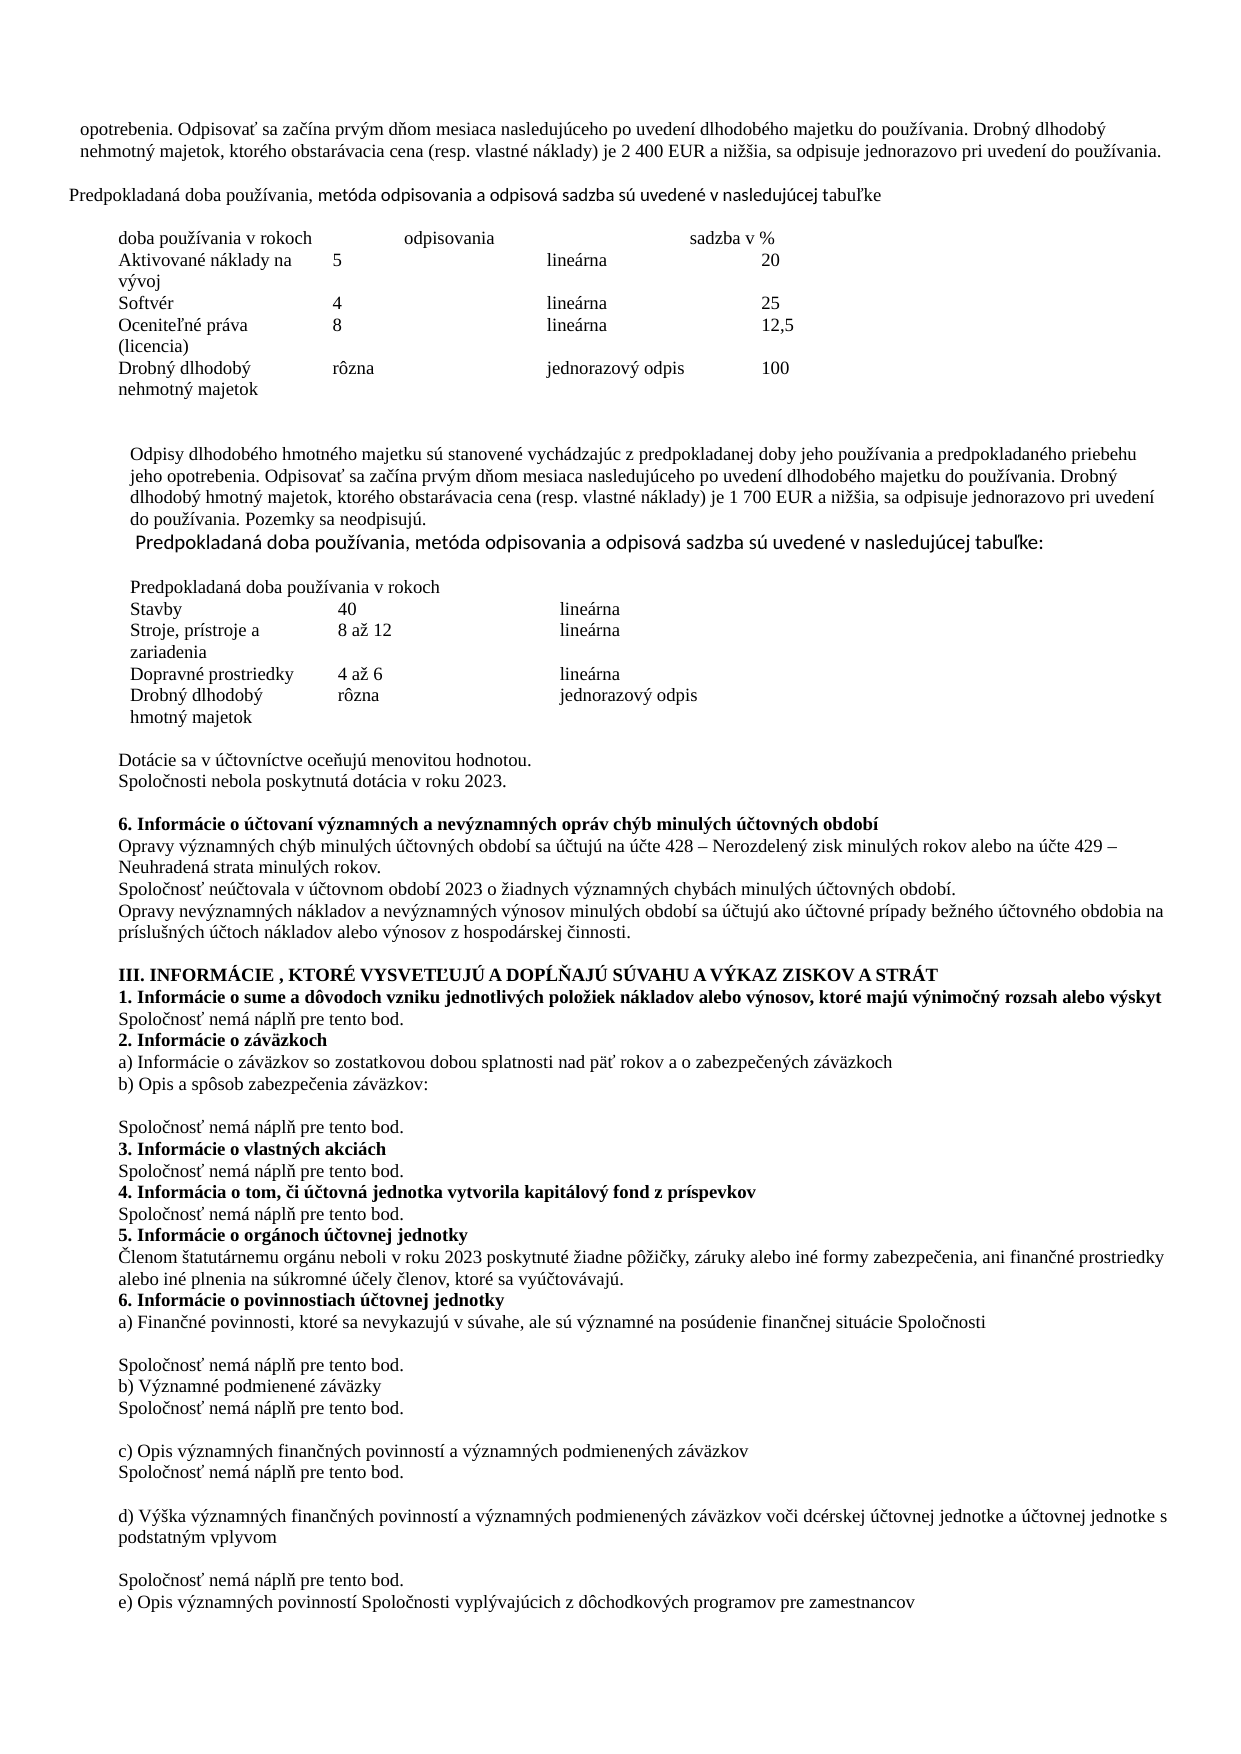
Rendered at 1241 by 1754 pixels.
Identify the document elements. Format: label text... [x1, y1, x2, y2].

text 4. Informácia o tom, či účtovná jednotka vytvorila kapitálový fond z príspevkov [118, 1181, 1182, 1203]
table_cell lineárna [548, 619, 1184, 662]
table_cell Softvér [107, 292, 321, 313]
text Dotácie sa v účtovníctve oceňujú menovitou hodnotou. [118, 749, 1182, 770]
text Členom štatutárnemu orgánu neboli v roku 2023 poskytnuté žiadne pôžičky, záruky alebo iné formy zabezpečenia, ani finančné prostriedky alebo iné plnenia na súkromné účely členov, ktoré sa vyúčtovávajú. [118, 1246, 1182, 1289]
text Spoločnosť nemá náplň pre tento bod. [118, 1159, 1182, 1181]
table_header lineárna [535, 249, 750, 292]
table_cell lineárna [535, 292, 750, 313]
text III. INFORMÁCIE , KTORÉ VYSVETĽUJÚ A DOPĹŇAJÚ SÚVAHU A VÝKAZ ZISKOV A STRÁT [118, 964, 1182, 986]
text Spoločnosť nemá náplň pre tento bod. [118, 1569, 1182, 1591]
table_header Odpisy dlhodobého hmotného majetku sú stanovené vychádzajúc z predpokladanej doby jeho používania a predpokladaného priebehu jeho opotrebenia. Odpisovať sa začína prvým dňom mesiaca nasledujúceho po uvedení dlhodobého majetku do používania. Drobný dlhodobý hmotný majetok, ktorého obstarávacia cena (resp. vlastné náklady) je 1 700 EUR a nižšia, sa odpisuje jednorazovo pri uvedení do používania. Pozemky sa neodpisujú. Predpokladaná doba používania, metóda odpisovania a odpisová sadzba sú uvedené v nasledujúcej tabuľke: [119, 443, 1184, 576]
list b) Opis a spôsob zabezpečenia záväzkov: [118, 1073, 1182, 1095]
table_cell Stroje, prístroje a zariadenia [119, 619, 326, 662]
table_cell rôzna [321, 357, 535, 400]
table_header odpisovania [393, 227, 678, 249]
text Opravy nevýznamných nákladov a nevýznamných výnosov minulých období sa účtujú ako účtovné prípady bežného účtovného obdobia na príslušných účtoch nákladov alebo výnosov z hospodárskej činnosti. [118, 899, 1182, 943]
table_cell 12,5 [750, 314, 964, 357]
table_cell lineárna [548, 663, 1184, 684]
table_header Ročná odpisová [1176, 118, 1184, 206]
list a) Informácie o záväzkov so zostatkovou dobou splatnosti nad päť rokov a o zabezpečených záväzkoch [118, 1051, 1182, 1072]
table_cell 8 až 12 [326, 619, 548, 662]
table_cell lineárna [535, 314, 750, 357]
table_cell Stavby [119, 598, 326, 619]
table_cell 25 [750, 292, 964, 313]
list b) Významné podmienené záväzky [118, 1375, 1182, 1397]
text 3. Informácie o vlastných akciách [118, 1138, 1182, 1159]
text Spoločnosť nemá náplň pre tento bod. [118, 1461, 1182, 1483]
text Spoločnosť nemá náplň pre tento bod. [118, 1116, 1182, 1138]
table_header 20 [750, 249, 964, 292]
text Spoločnosť nemá náplň pre tento bod. [118, 1397, 1182, 1418]
text Spoločnosť nemá náplň pre tento bod. [118, 1354, 1182, 1375]
table_header opotrebenia. Odpisovať sa začína prvým dňom mesiaca nasledujúceho po uvedení dlhodobého majetku do používania. Drobný dlhodobý nehmotný majetok, ktorého obstarávacia cena (resp. vlastné náklady) je 2 400 EUR a nižšia, sa odpisuje jednorazovo pri uvedení do používania. Predpokladaná doba používania, metóda odpisovania a odpisová sadzba sú uvedené v nasledujúcej tabuľke [69, 118, 1176, 206]
table_cell Drobný dlhodobý nehmotný majetok [107, 357, 321, 400]
text 6. Informácie o účtovaní významných a nevýznamných opráv chýb minulých účtovných období [118, 813, 1182, 835]
table_header sadzba v % [678, 227, 964, 249]
table_cell jednorazový odpis [548, 684, 1184, 727]
table_cell 4 až 6 [326, 663, 548, 684]
table_cell 40 [326, 598, 548, 619]
text 1. Informácie o sume a dôvodoch vzniku jednotlivých položiek nákladov alebo výnosov, ktoré majú výnimočný rozsah alebo výskyt [118, 986, 1182, 1007]
text 6. Informácie o povinnostiach účtovnej jednotky [118, 1289, 1182, 1311]
table_header doba používania v rokoch [107, 227, 393, 249]
table_header 5 [321, 249, 535, 292]
list c) Opis významných finančných povinností a významných podmienených záväzkov [118, 1440, 1182, 1461]
table_cell 8 [321, 314, 535, 357]
text 2. Informácie o záväzkoch [118, 1029, 1182, 1051]
table_cell 4 [321, 292, 535, 313]
text Spoločnosť neúčtovala v účtovnom období 2023 o žiadnych významných chybách minulých účtovných období. [118, 878, 1182, 899]
list a) Finančné povinnosti, ktoré sa nevykazujú v súvahe, ale sú významné na posúdenie finančnej situácie Spoločnosti [118, 1311, 1182, 1332]
table_cell rôzna [326, 684, 548, 727]
table_cell Predpokladaná doba používania v rokoch [119, 576, 1184, 598]
table_cell Dopravné prostriedky [119, 663, 326, 684]
table_cell Drobný dlhodobý hmotný majetok [119, 684, 326, 727]
text Spoločnosti nebola poskytnutá dotácia v roku 2023. [118, 770, 1182, 792]
list e) Opis významných povinností Spoločnosti vyplývajúcich z dôchodkových programov pre zamestnancov [118, 1591, 1182, 1612]
table_header Aktivované náklady na vývoj [107, 249, 321, 292]
text 5. Informácie o orgánoch účtovnej jednotky [118, 1224, 1182, 1246]
table_cell Oceniteľné práva (licencia) [107, 314, 321, 357]
list d) Výška významných finančných povinností a významných podmienených záväzkov voči dcérskej účtovnej jednotke a účtovnej jednotke s podstatným vplyvom [118, 1504, 1182, 1548]
text Spoločnosť nemá náplň pre tento bod. [118, 1007, 1182, 1029]
text Opravy významných chýb minulých účtovných období sa účtujú na účte 428 – Nerozdelený zisk minulých rokov alebo na účte 429 – Neuhradená strata minulých rokov. [118, 835, 1182, 878]
table_cell lineárna [548, 598, 1184, 619]
text Spoločnosť nemá náplň pre tento bod. [118, 1203, 1182, 1224]
table_cell jednorazový odpis [535, 357, 750, 400]
table_cell 100 [750, 357, 964, 400]
